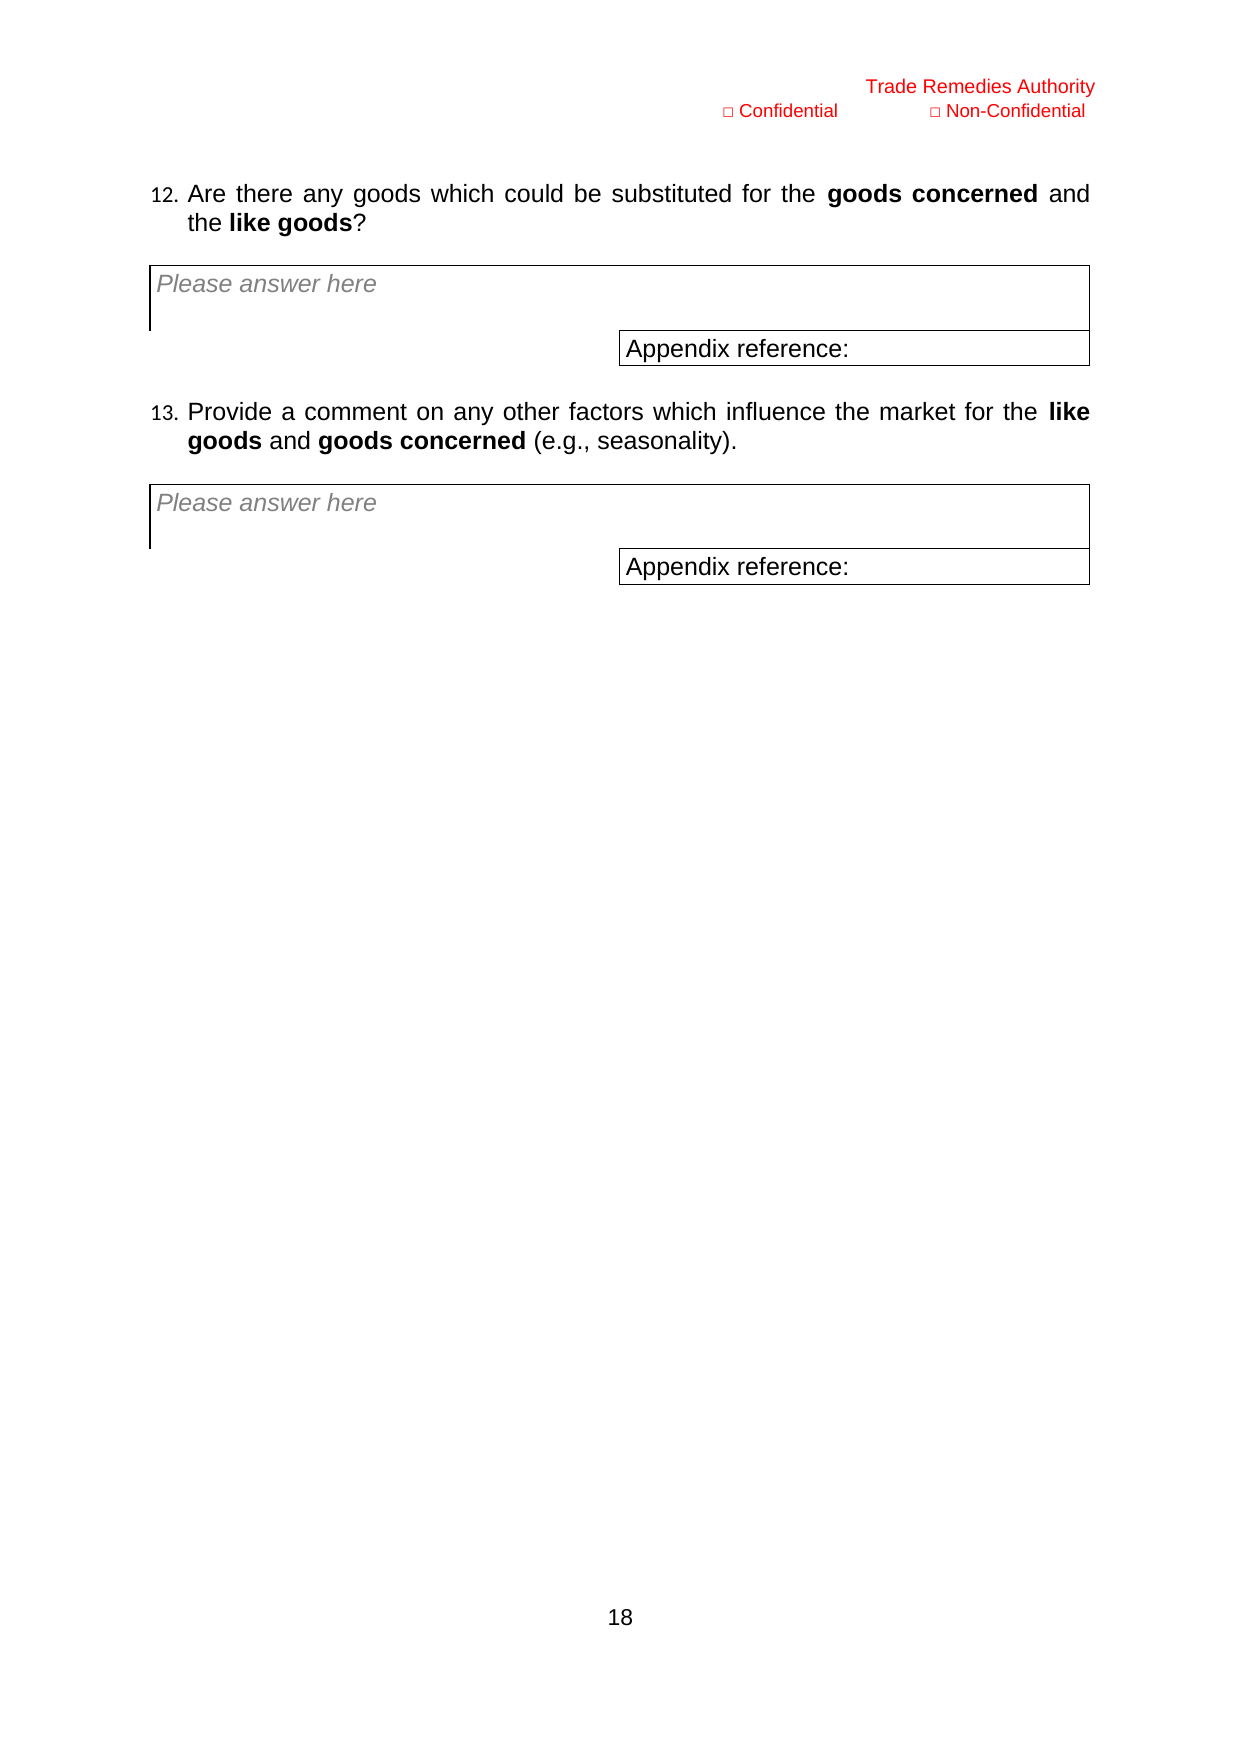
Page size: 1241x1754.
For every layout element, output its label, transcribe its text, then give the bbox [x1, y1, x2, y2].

table_cell Appendix reference: [620, 549, 1089, 584]
list Are there any goods which could be substituted for the goods concerned and the like goods? [150, 179, 1090, 237]
table_cell Appendix reference: [620, 331, 1089, 365]
table_cell [150, 549, 619, 584]
table_header Please answer here [151, 485, 1089, 548]
table_cell [150, 331, 619, 365]
table_header Please answer here [151, 266, 1089, 330]
list Provide a comment on any other factors which influence the market for the like goods and goods concerned (e.g., seasonality). [150, 397, 1090, 455]
